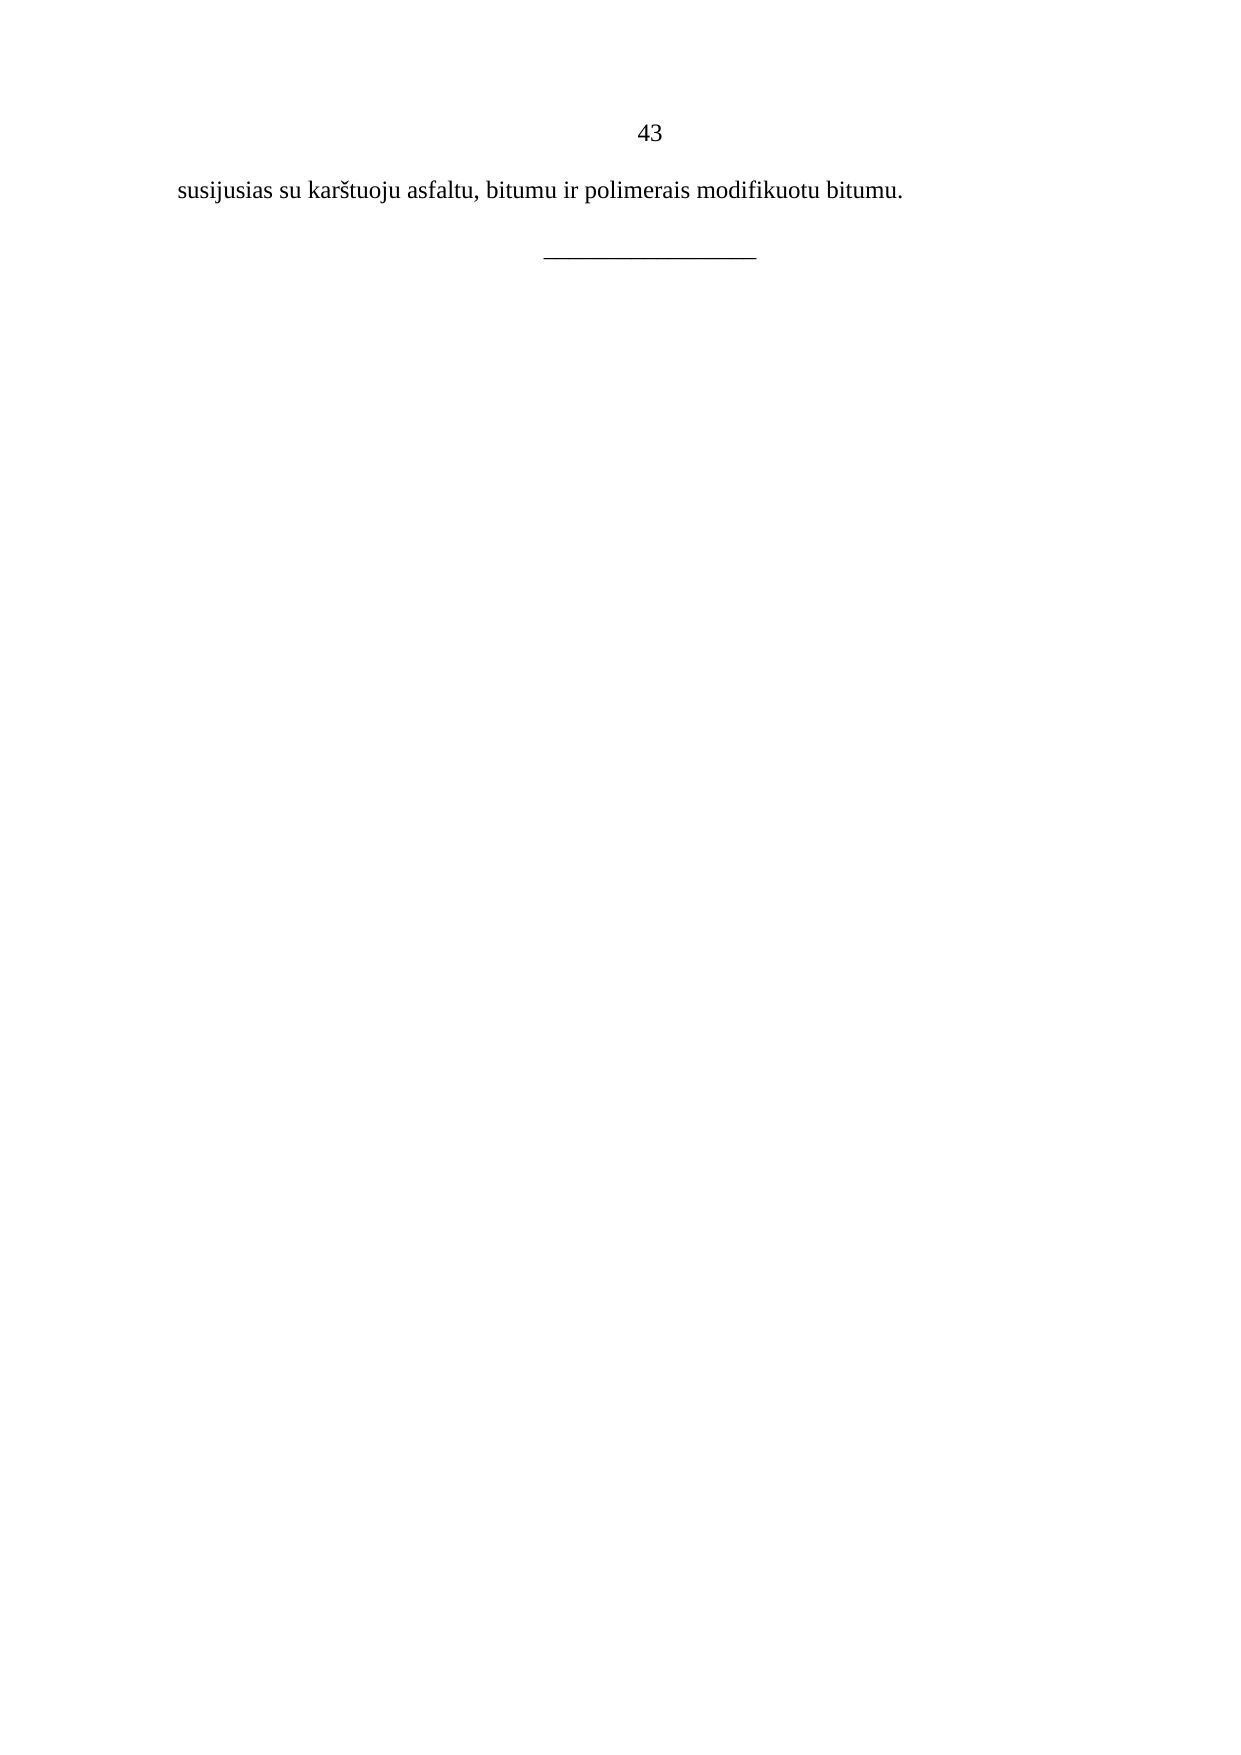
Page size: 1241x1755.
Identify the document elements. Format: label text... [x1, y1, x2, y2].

text susijusias su karštuoju asfaltu, bitumu ir polimerais modifikuotu bitumu. [177, 176, 1122, 204]
text _________________ [177, 233, 1122, 262]
